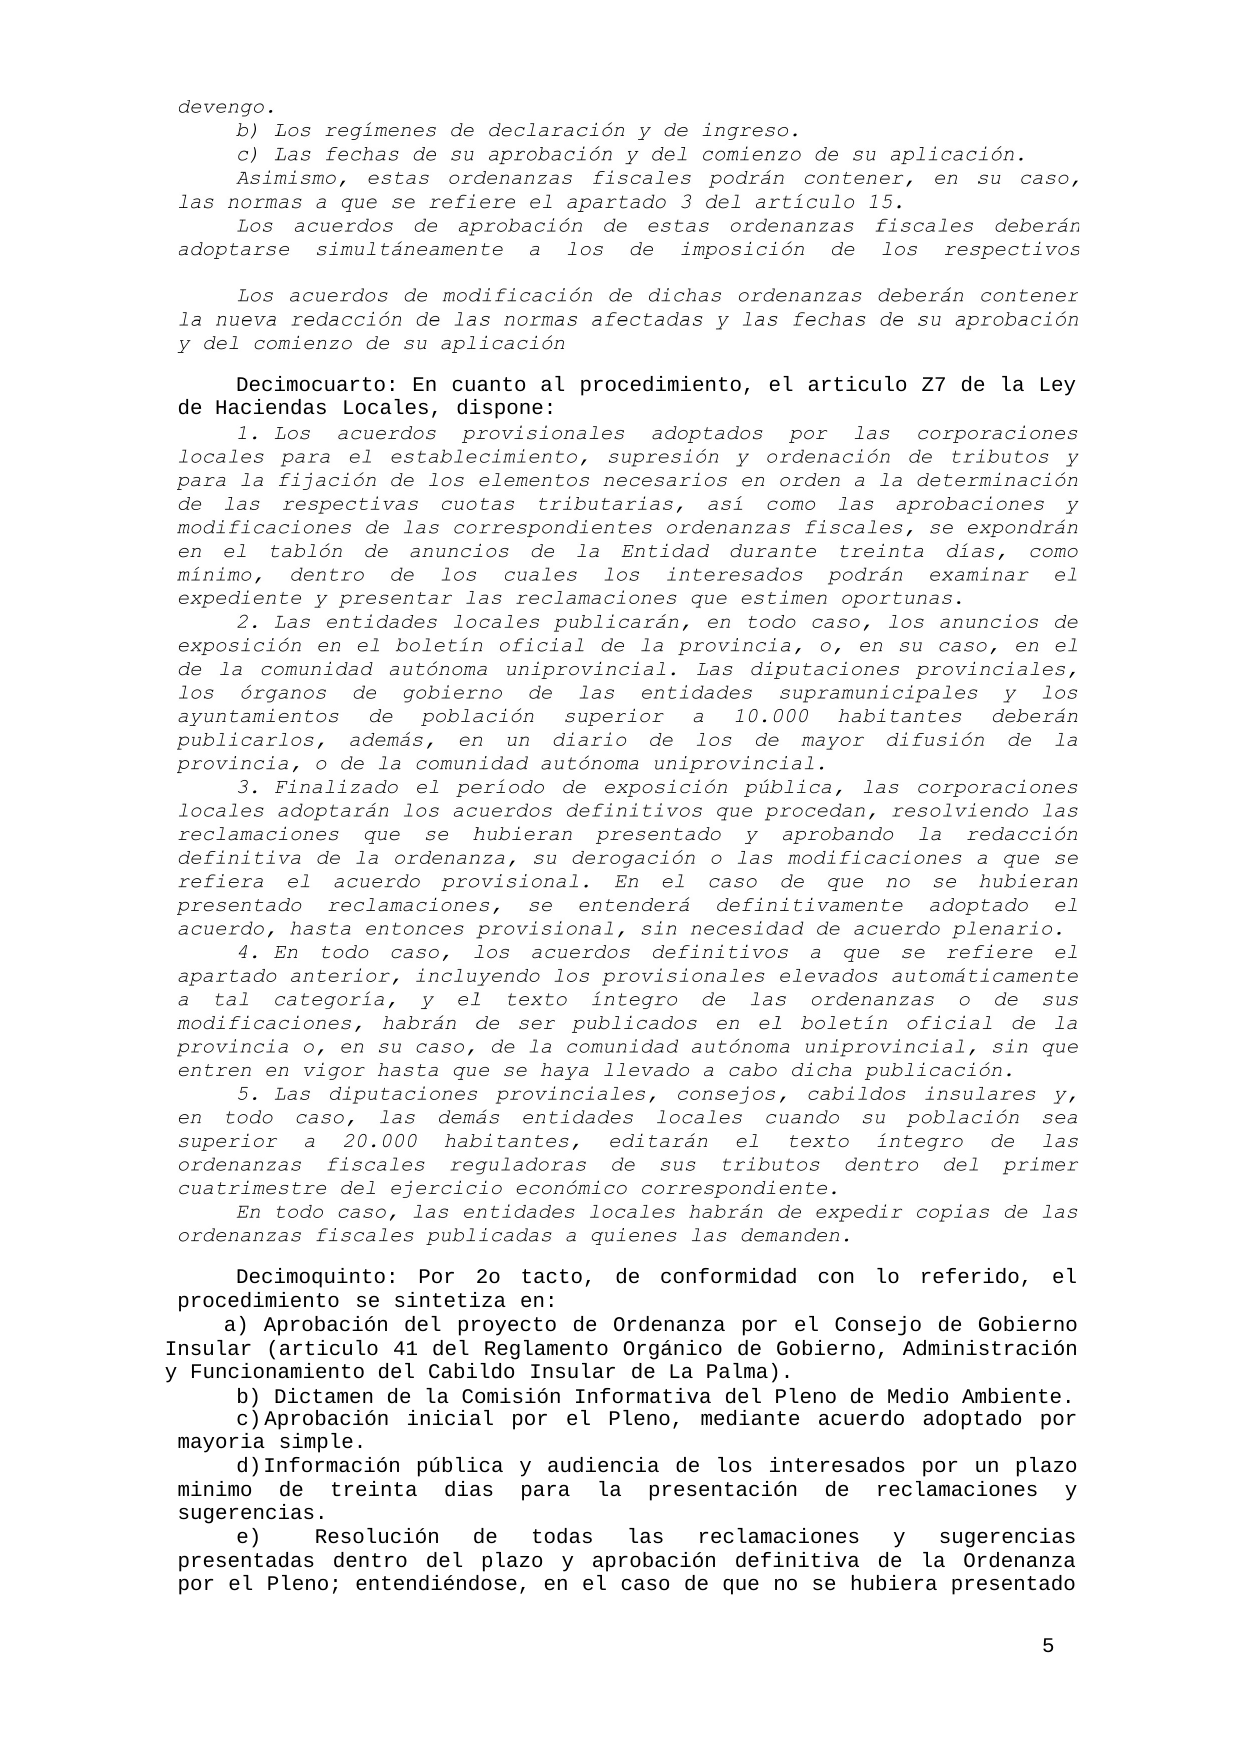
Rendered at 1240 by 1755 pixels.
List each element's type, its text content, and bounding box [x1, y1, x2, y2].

list Aprobación del proyecto de Ordenanza por el Consejo de Gobierno Insular (articulo 41 del Reglamento Orgánico de Gobierno, Administración y Funcionamiento del Cabildo Insular de La Palma). [164, 1314, 1078, 1385]
list Resolución de todas las reclamaciones y sugerencias presentadas dentro del plazo y aprobación definitiva de la Ordenanza por el Pleno; entendiéndose, en el caso de que no se hubiera presentado [177, 1526, 1077, 1597]
list Aprobación inicial por el Pleno, mediante acuerdo adoptado por mayoria simple. [177, 1408, 1077, 1455]
list Información pública y audiencia de los interesados por un plazo minimo de treinta dias para la presentación de reclamaciones y sugerencias. [177, 1455, 1078, 1526]
picture [178, 100, 1080, 259]
text Decimoquinto: Por 2o tacto, de conformidad con lo referido, el procedimiento se sintetiza en: [177, 1266, 1078, 1314]
text Decimocuarto: En cuanto al procedimiento, el articulo Z7 de la Ley de Haciendas Locales, dispone: [177, 373, 1077, 421]
picture [177, 287, 1078, 353]
list Dictamen de la Comisión Informativa del Pleno de Medio Ambiente. [236, 1385, 1142, 1408]
picture [177, 425, 1079, 1245]
